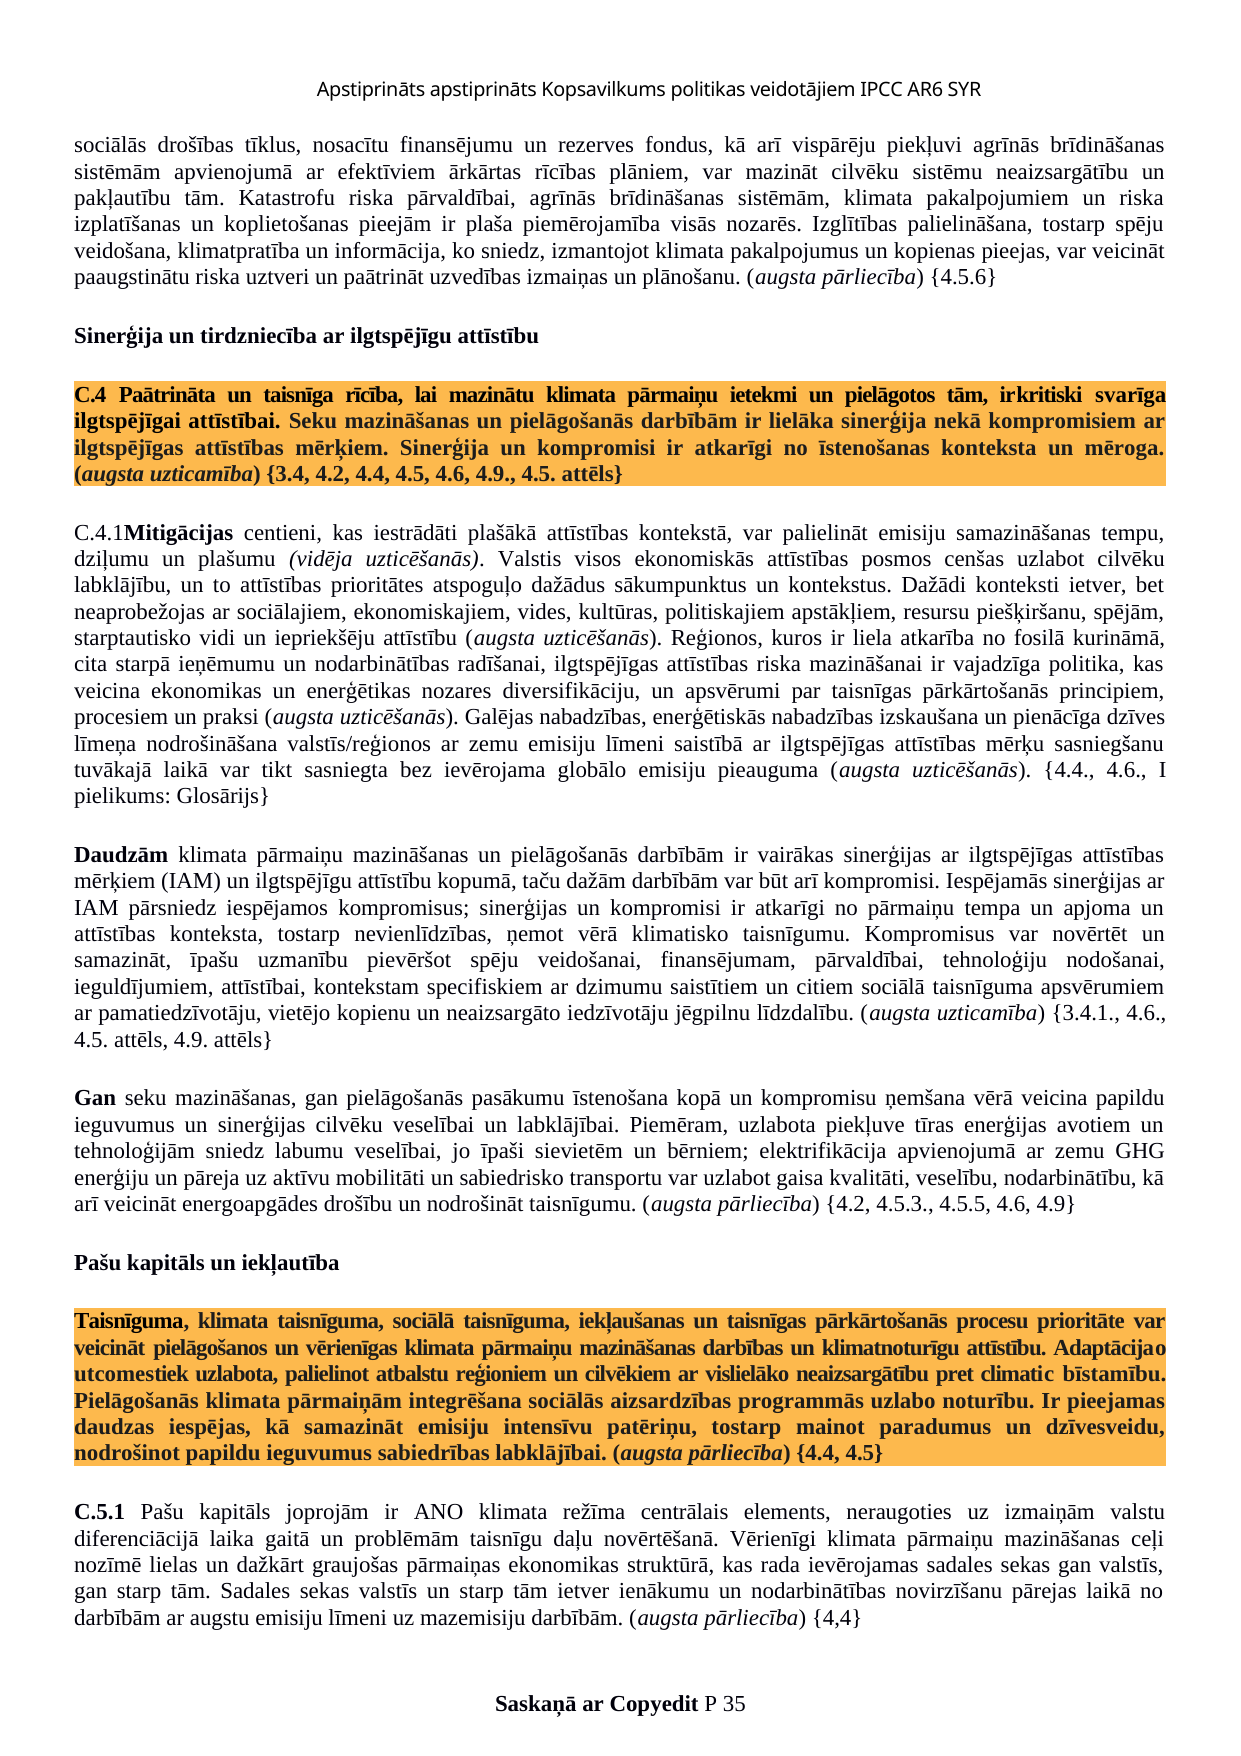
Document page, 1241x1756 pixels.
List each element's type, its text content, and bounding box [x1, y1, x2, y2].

text C.4.1Mitigācijas centieni, kas iestrādāti plašākā attīstības kontekstā, var palielināt emisiju samazināšanas tempu, dziļumu un plašumu (vidēja uzticēšanās). Valstis visos ekonomiskās attīstības posmos cenšas uzlabot cilvēku labklājību, un to attīstības prioritātes atspoguļo dažādus sākumpunktus un kontekstus. Dažādi konteksti ietver, bet neaprobežojas ar sociālajiem, ekonomiskajiem, vides, kultūras, politiskajiem apstākļiem, resursu piešķiršanu, spējām, starptautisko vidi un iepriekšēju attīstību (augsta uzticēšanās). Reģionos, kuros ir liela atkarība no fosilā kurināmā, cita starpā ieņēmumu un nodarbinātības radīšanai, ilgtspējīgas attīstības riska mazināšanai ir vajadzīga politika, kas veicina ekonomikas un enerģētikas nozares diversifikāciju, un apsvērumi par taisnīgas pārkārtošanās principiem, procesiem un praksi (augsta uzticēšanās). Galējas nabadzības, enerģētiskās nabadzības izskaušana un pienācīga dzīves līmeņa nodrošināšana valstīs/reģionos ar zemu emisiju līmeni saistībā ar ilgtspējīgas attīstības mērķu sasniegšanu tuvākajā laikā var tikt sasniegta bez ievērojama globālo emisiju pieauguma (augsta uzticēšanās). {4.4., 4.6., I pielikums: Glosārijs} [74, 519, 1166, 809]
text C.5.1 Pašu kapitāls joprojām ir ANO klimata režīma centrālais elements, neraugoties uz izmaiņām valstu diferenciācijā laika gaitā un problēmām taisnīgu daļu novērtēšanā. Vērienīgi klimata pārmaiņu mazināšanas ceļi nozīmē lielas un dažkārt graujošas pārmaiņas ekonomikas struktūrā, kas rada ievērojamas sadales sekas gan valstīs, gan starp tām. Sadales sekas valstīs un starp tām ietver ienākumu un nodarbinātības novirzīšanu pārejas laikā no darbībām ar augstu emisiju līmeni uz mazemisiju darbībām. (augsta pārliecība) {4,4} [74, 1498, 1166, 1630]
text sociālās drošības tīklus, nosacītu finansējumu un rezerves fondus, kā arī vispārēju piekļuvi agrīnās brīdināšanas sistēmām apvienojumā ar efektīviem ārkārtas rīcības plāniem, var mazināt cilvēku sistēmu neaizsargātību un pakļautību tām. Katastrofu riska pārvaldībai, agrīnās brīdināšanas sistēmām, klimata pakalpojumiem un riska izplatīšanas un koplietošanas pieejām ir plaša piemērojamība visās nozarēs. Izglītības palielināšana, tostarp spēju veidošana, klimatpratība un informācija, ko sniedz, izmantojot klimata pakalpojumus un kopienas pieejas, var veicināt paaugstinātu riska uztveri un paātrināt uzvedības izmaiņas un plānošanu. (augsta pārliecība) {4.5.6} [74, 131, 1166, 289]
text C.4 Paātrināta un taisnīga rīcība, lai mazinātu klimata pārmaiņu ietekmi un pielāgotos tām, irkritiski svarīga ilgtspējīgai attīstībai. Seku mazināšanas un pielāgošanās darbībām ir lielāka sinerģija nekā kompromisiem ar ilgtspējīgas attīstības mērķiem. Sinerģija un kompromisi ir atkarīgi no īstenošanas konteksta un mēroga. (augsta uzticamība) {3.4, 4.2, 4.4, 4.5, 4.6, 4.9., 4.5. attēls} [74, 381, 1166, 486]
text Pašu kapitāls un iekļautība [74, 1249, 1166, 1275]
text Gan seku mazināšanas, gan pielāgošanās pasākumu īstenošana kopā un kompromisu ņemšana vērā veicina papildu ieguvumus un sinerģijas cilvēku veselībai un labklājībai. Piemēram, uzlabota piekļuve tīras enerģijas avotiem un tehnoloģijām sniedz labumu veselībai, jo īpaši sievietēm un bērniem; elektrifikācija apvienojumā ar zemu GHG enerģiju un pāreja uz aktīvu mobilitāti un sabiedrisko transportu var uzlabot gaisa kvalitāti, veselību, nodarbinātību, kā arī veicināt energoapgādes drošību un nodrošināt taisnīgumu. (augsta pārliecība) {4.2, 4.5.3., 4.5.5, 4.6, 4.9} [74, 1084, 1166, 1216]
text Taisnīguma, klimata taisnīguma, sociālā taisnīguma, iekļaušanas un taisnīgas pārkārtošanās procesu prioritāte var veicināt pielāgošanos un vērienīgas klimata pārmaiņu mazināšanas darbības un klimatnoturīgu attīstību. Adaptācijao utcomestiek uzlabota, palielinot atbalstu reģioniem un cilvēkiem ar vislielāko neaizsargātību pret climatic bīstamību. Pielāgošanās klimata pārmaiņām integrēšana sociālās aizsardzības programmās uzlabo noturību. Ir pieejamas daudzas iespējas, kā samazināt emisiju intensīvu patēriņu, tostarp mainot paradumus un dzīvesveidu, nodrošinot papildu ieguvumus sabiedrības labklājībai. (augsta pārliecība) {4.4, 4.5} [74, 1308, 1166, 1466]
text Sinerģija un tirdzniecība ar ilgtspējīgu attīstību [74, 322, 1166, 348]
text Daudzām klimata pārmaiņu mazināšanas un pielāgošanās darbībām ir vairākas sinerģijas ar ilgtspējīgas attīstības mērķiem (IAM) un ilgtspējīgu attīstību kopumā, taču dažām darbībām var būt arī kompromisi. Iespējamās sinerģijas ar IAM pārsniedz iespējamos kompromisus; sinerģijas un kompromisi ir atkarīgi no pārmaiņu tempa un apjoma un attīstības konteksta, tostarp nevienlīdzības, ņemot vērā klimatisko taisnīgumu. Kompromisus var novērtēt un samazināt, īpašu uzmanību pievēršot spēju veidošanai, finansējumam, pārvaldībai, tehnoloģiju nodošanai, ieguldījumiem, attīstībai, kontekstam specifiskiem ar dzimumu saistītiem un citiem sociālā taisnīguma apsvērumiem ar pamatiedzīvotāju, vietējo kopienu un neaizsargāto iedzīvotāju jēgpilnu līdzdalību. (augsta uzticamība) {3.4.1., 4.6., 4.5. attēls, 4.9. attēls} [74, 841, 1166, 1052]
